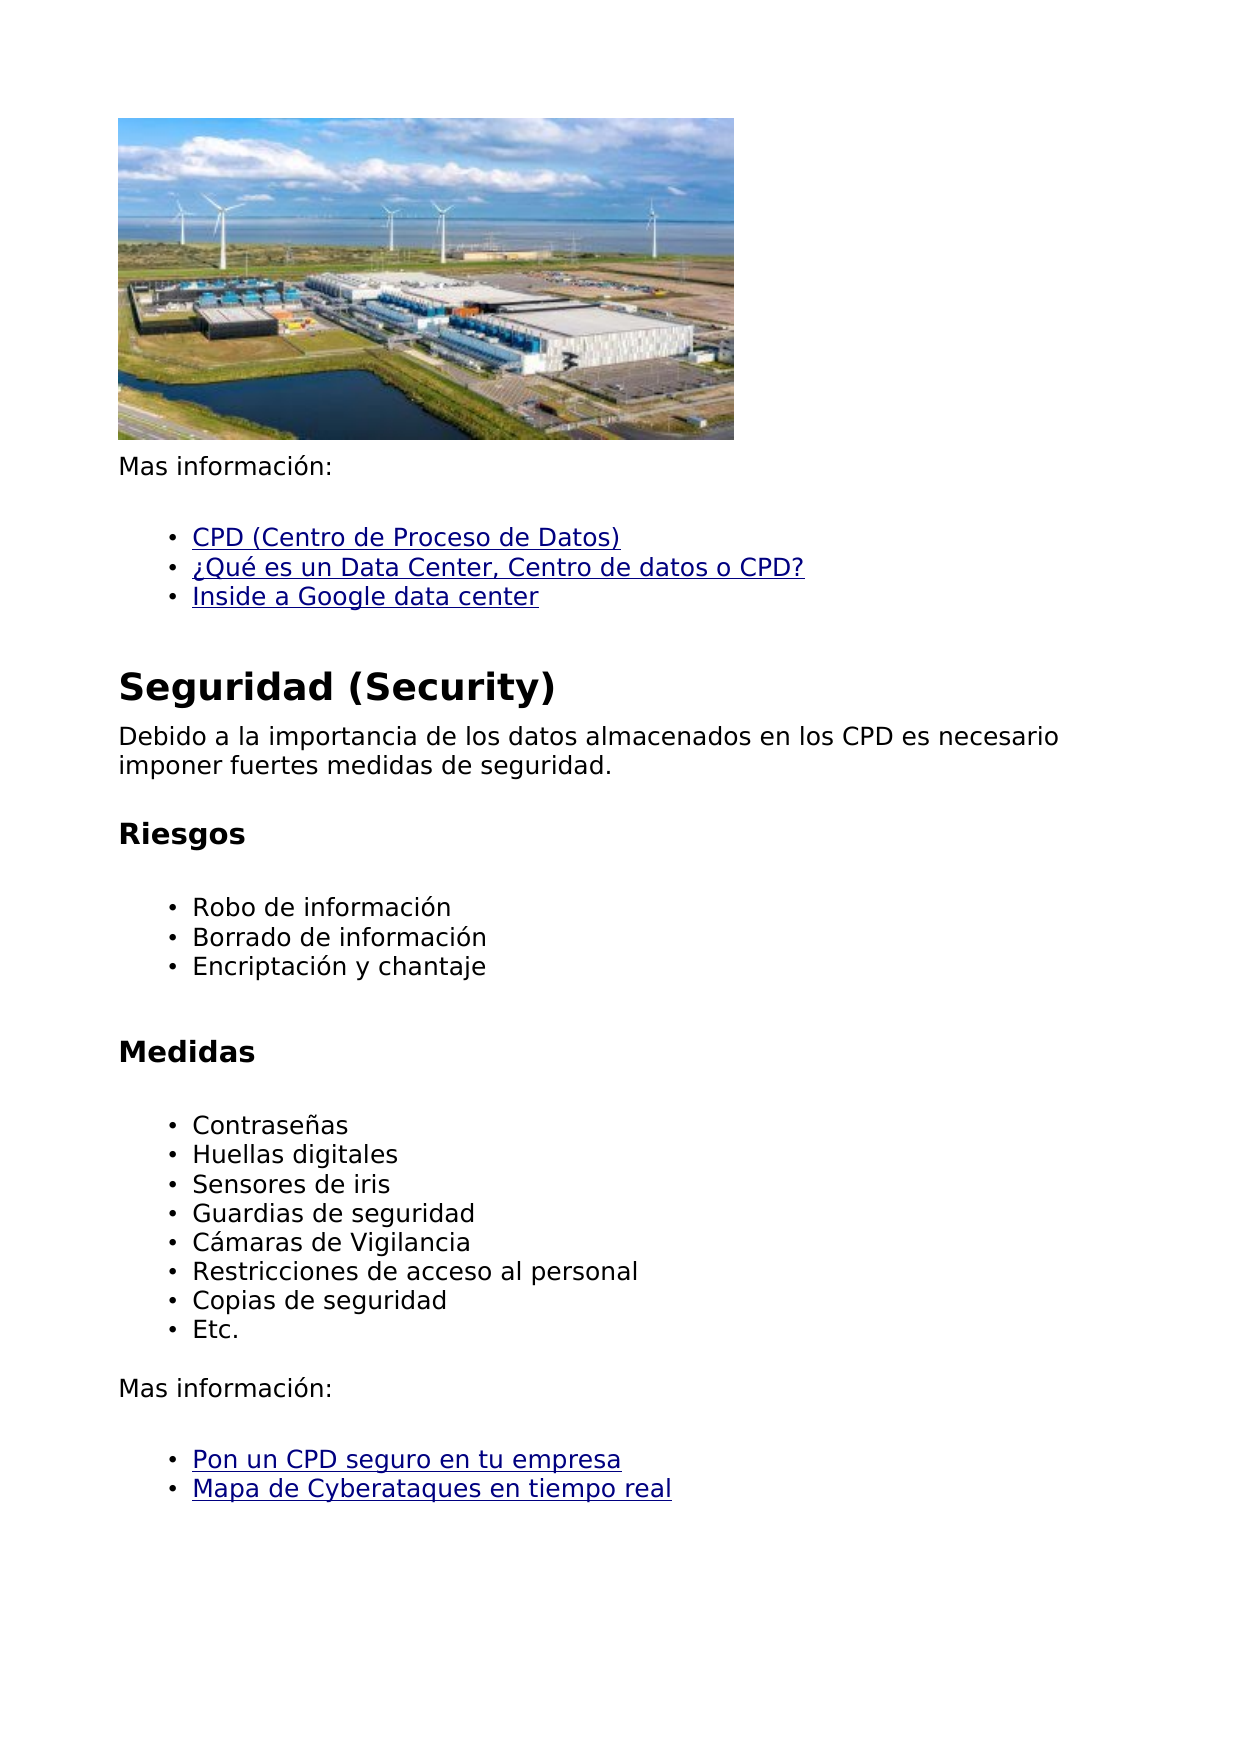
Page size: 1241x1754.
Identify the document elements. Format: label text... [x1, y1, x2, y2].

list Robo de información [177, 893, 1122, 923]
list ¿Qué es un Data Center, Centro de datos o CPD? [177, 553, 1122, 582]
text Debido a la importancia de los datos almacenados en los CPD es necesario imponer fuertes medidas de seguridad. [118, 722, 1122, 780]
list CPD (Centro de Proceso de Datos) [177, 524, 1122, 553]
text Mas información: [118, 452, 1122, 482]
list Guardias de seguridad [177, 1199, 1122, 1228]
list Encriptación y chantaje [177, 952, 1122, 981]
picture [118, 118, 734, 440]
list Sensores de iris [177, 1170, 1122, 1199]
list Inside a Google data center [177, 582, 1122, 611]
list Etc. [177, 1316, 1122, 1345]
list Copias de seguridad [177, 1286, 1122, 1316]
list Cámaras de Vigilancia [177, 1228, 1122, 1257]
subtitle Seguridad (Security) [118, 666, 1122, 709]
subtitle Medidas [118, 1036, 1122, 1069]
subtitle Riesgos [118, 818, 1122, 852]
list Mapa de Cyberataques en tiempo real [177, 1474, 1122, 1504]
list Huellas digitales [177, 1141, 1122, 1170]
list Pon un CPD seguro en tu empresa [177, 1445, 1122, 1474]
list Borrado de información [177, 923, 1122, 952]
list Contraseñas [177, 1111, 1122, 1141]
text Mas información: [118, 1374, 1122, 1403]
list Restricciones de acceso al personal [177, 1257, 1122, 1286]
